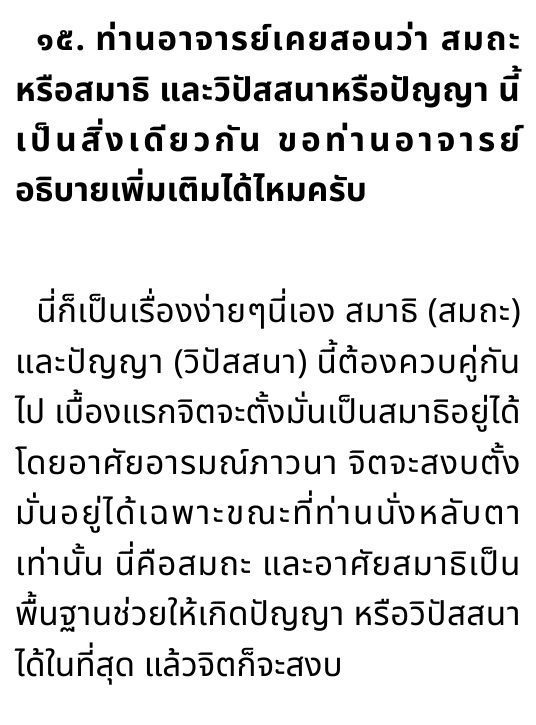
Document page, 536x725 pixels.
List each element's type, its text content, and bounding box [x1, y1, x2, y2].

text นี่ก็เป็นเรื่องง่ายๆนี่เอง สมาธิ (สมถะ) และปัญญา (วิปัสสนา) นี้ต้องควบคู่กันไป เบื้องแรกจิตจะตั้งมั่นเป็นสมาธิอยู่ได้โดยอาศัยอารมณ์ภาวนา จิตจะสงบตั้งมั่นอยู่ได้เฉพาะขณะที่ท่านนั่งหลับตาเท่านั้น นี่คือสมถะ และอาศัยสมาธิเป็นพื้นฐานช่วยให้เกิดปัญญา หรือวิปัสสนาได้ในที่สุด แล้วจิตก็จะสงบ [15, 287, 521, 691]
text ๑๕. ท่านอาจารย์เคยสอนว่า สมถะหรือสมาธิ และวิปัสสนาหรือปัญญา นี้เป็นสิ่งเดียวกัน ขอท่านอาจารย์อธิบายเพิ่มเติมได้ไหมครับ [15, 15, 521, 217]
